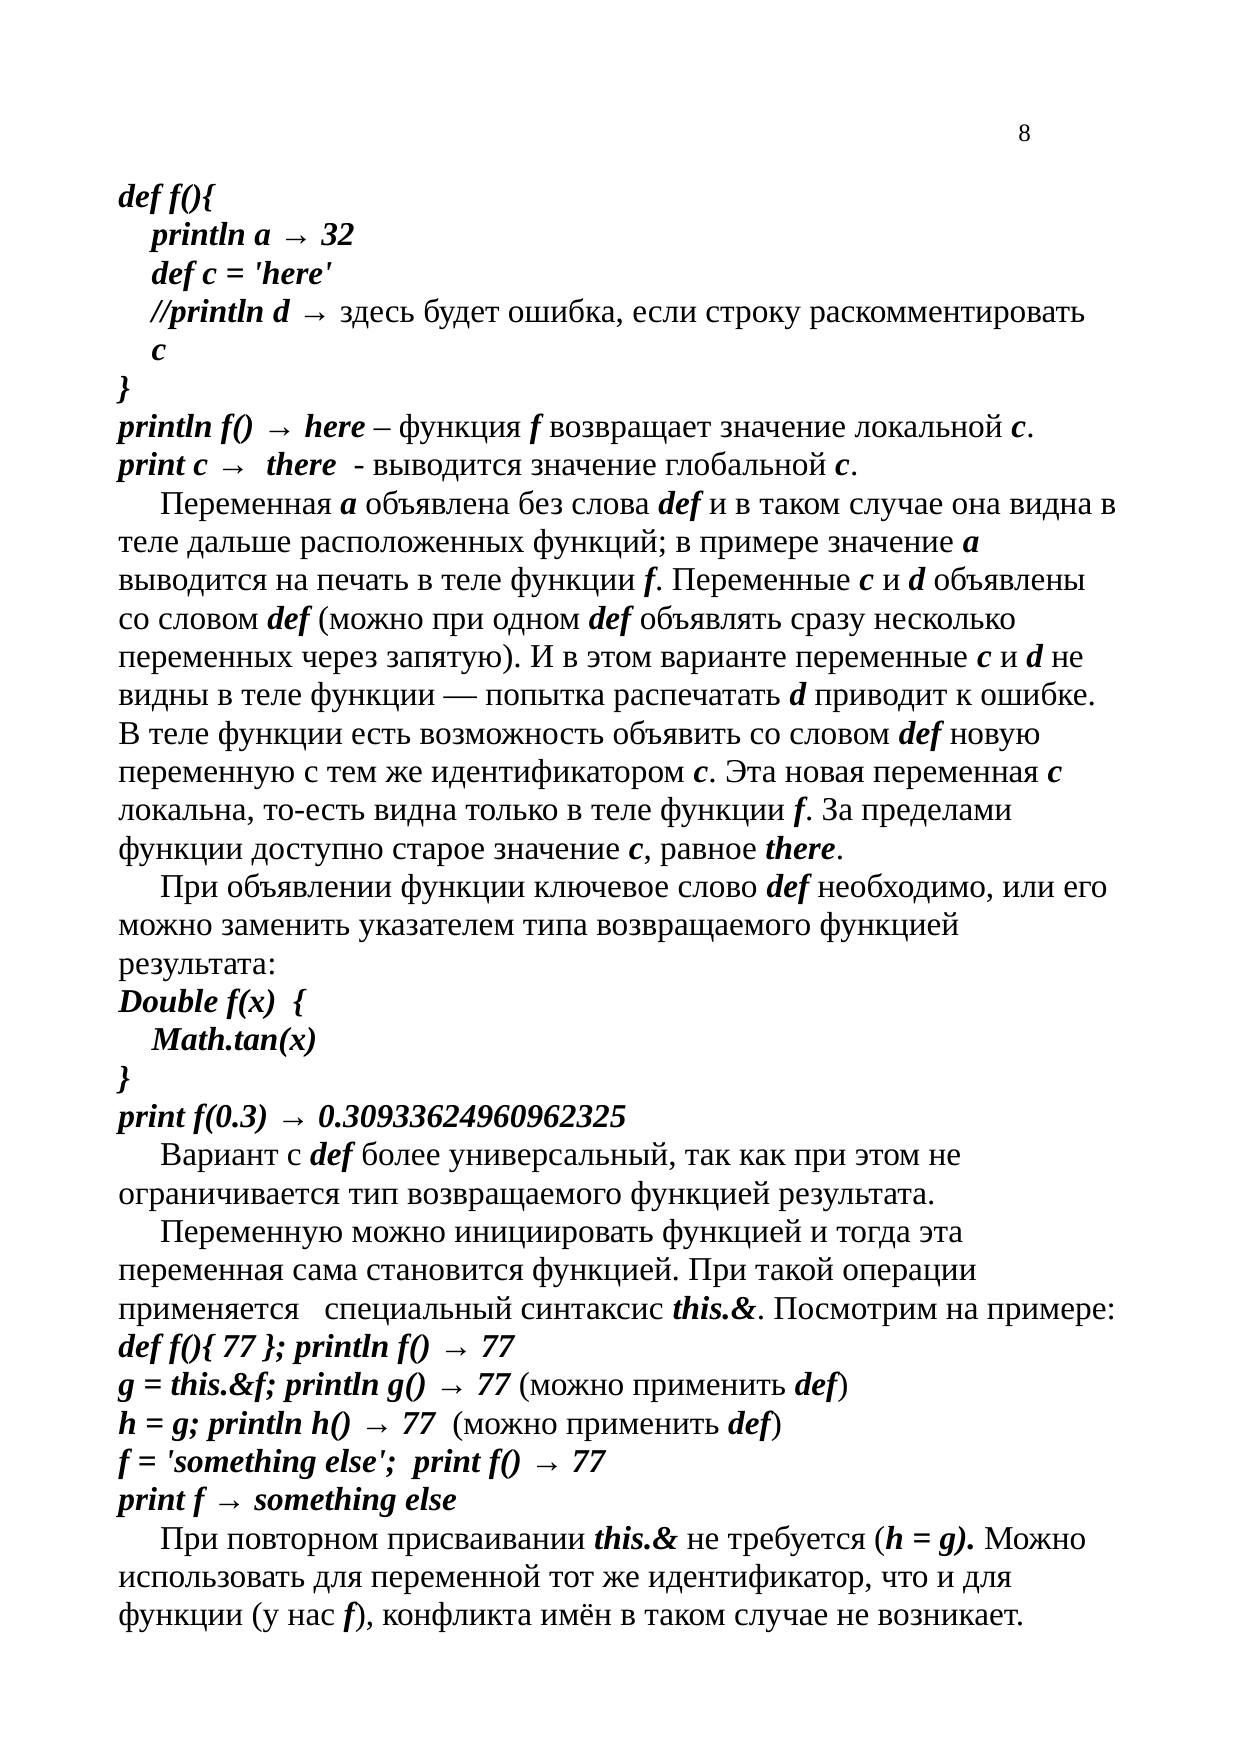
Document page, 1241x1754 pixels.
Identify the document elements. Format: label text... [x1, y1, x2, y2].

text } [118, 1058, 1122, 1096]
text def f(){ [118, 176, 1122, 215]
text Переменная a объявлена без слова def и в таком случае она видна в теле дальше расположенных функций; в примере значение a выводится на печать в теле функции f. Переменные c и d объявлены со словом def (можно при одном def объявлять сразу несколько переменных через запятую). И в этом варианте переменные c и d не видны в теле функции — попытка распечатать d приводит к ошибке. В теле функции есть возможность объявить со словом def новую переменную с тем же идентификатором c. Эта новая переменная c локальна, то-есть видна только в теле функции f. За пределами функции доступно старое значение c, равное there. [118, 483, 1122, 866]
text //println d → здесь будет ошибка, если строку раскомментировать [118, 291, 1122, 330]
text Вариант с def более универсальный, так как при этом не ограничивается тип возвращаемого функцией результата. [118, 1135, 1122, 1211]
text При объявлении функции ключевое слово def необходимо, или его можно заменить указателем типа возвращаемого функцией результата: [118, 866, 1122, 981]
text Double f(x) { [118, 981, 1122, 1020]
text f = 'something else'; print f() → 77 [118, 1441, 1122, 1480]
text h = g; println h() → 77 (можно применить def) [118, 1403, 1122, 1441]
text println a → 32 [118, 215, 1122, 253]
text println f() → here – функция f возвращает значение локальной c. [118, 406, 1122, 445]
text g = this.&f; println g() → 77 (можно применить def) [118, 1365, 1122, 1403]
text def c = 'here' [118, 253, 1122, 291]
text def f(){ 77 }; println f() → 77 [118, 1326, 1122, 1365]
text print c → there - выводится значение глобальной c. [118, 445, 1122, 483]
text } [118, 368, 1122, 406]
text Переменную можно инициировать функцией и тогда эта переменная сама становится функцией. При такой операции применяется специальный синтаксис this.&. Посмотрим на примере: [118, 1211, 1122, 1326]
text print f(0.3) → 0.30933624960962325 [118, 1096, 1122, 1135]
text При повторном присваивании this.& не требуется (h = g). Можно использовать для переменной тот же идентификатор, что и для функции (у нас f), конфликта имён в таком случае не возникает. [118, 1518, 1122, 1633]
text c [118, 330, 1122, 368]
text print f → something else [118, 1480, 1122, 1518]
text Math.tan(x) [118, 1020, 1122, 1058]
